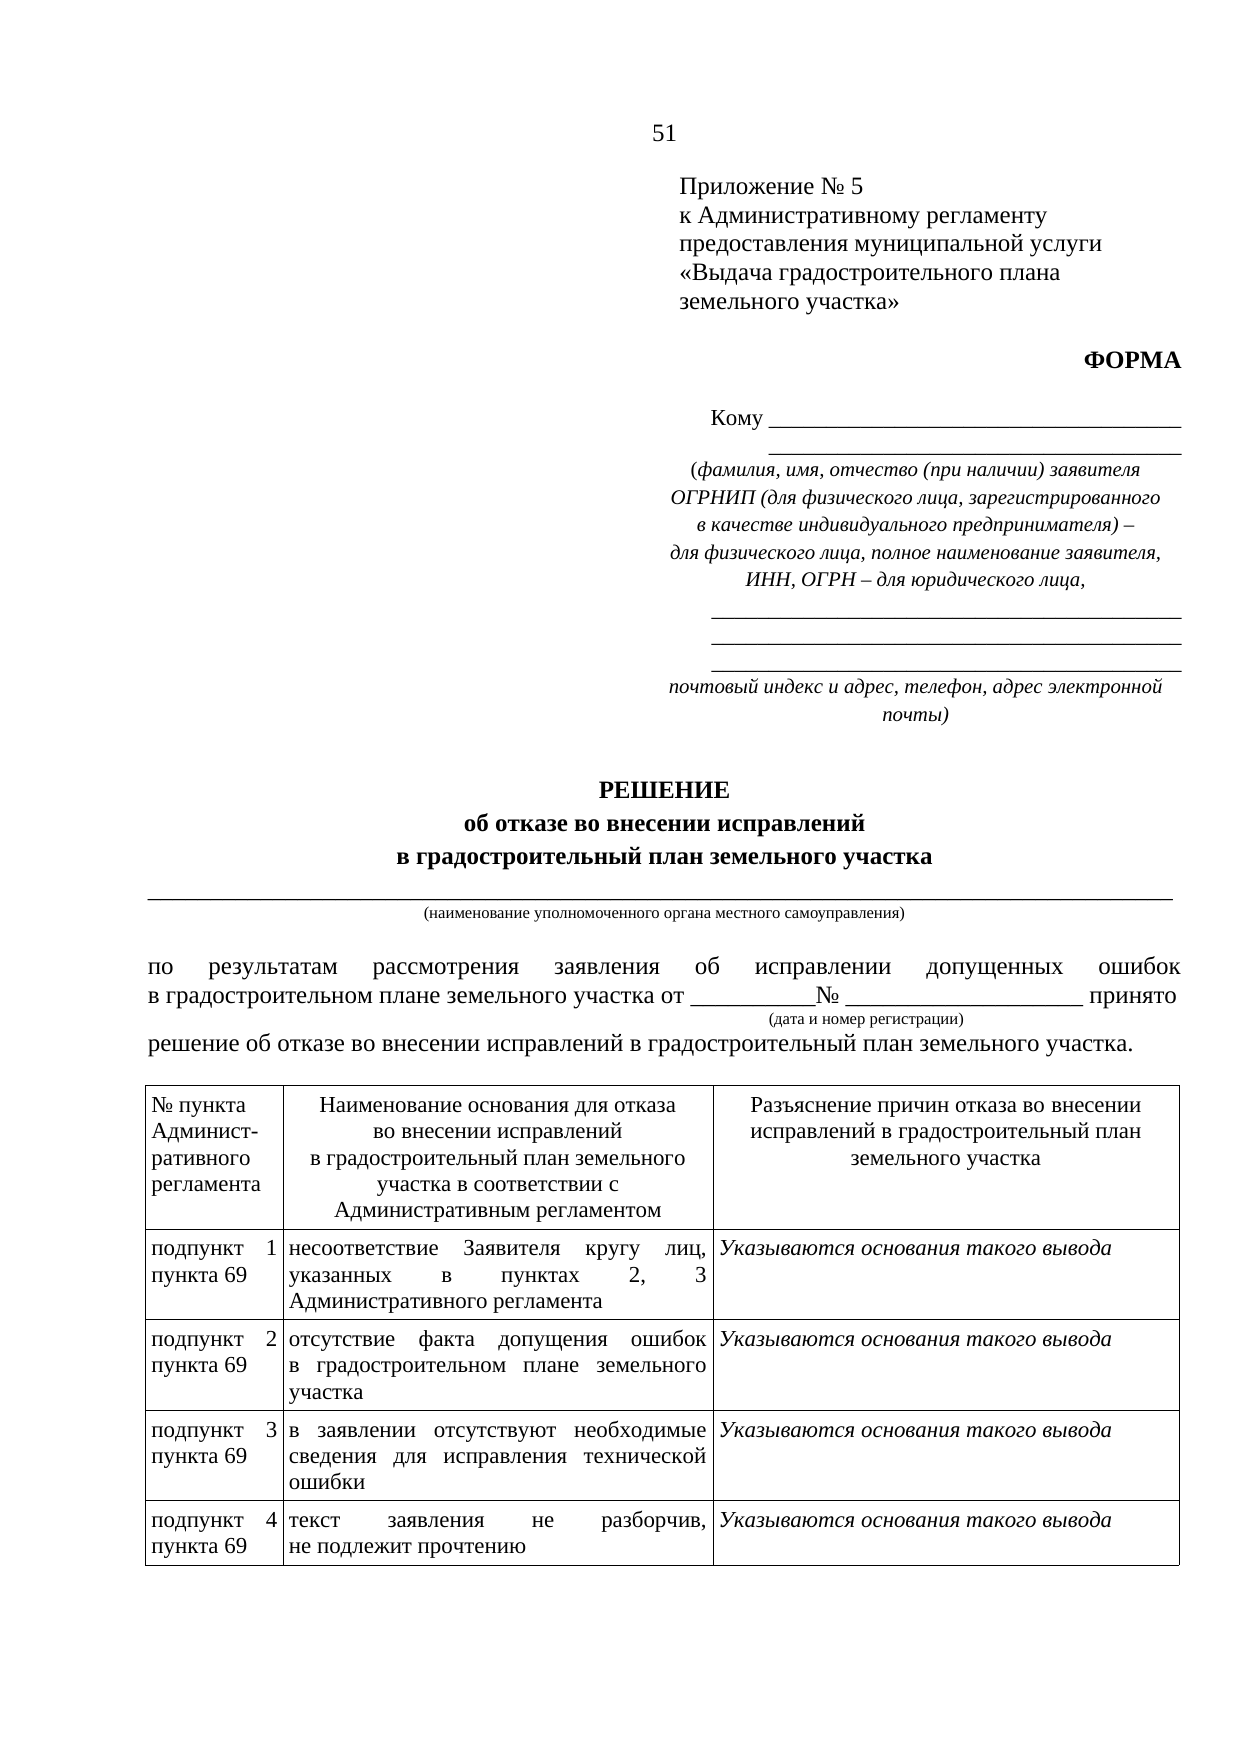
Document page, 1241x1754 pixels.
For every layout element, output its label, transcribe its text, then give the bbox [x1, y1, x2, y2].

table_header Разъяснение причин отказа во внесении исправлений в градостроительный план земельного участка [714, 1086, 1179, 1228]
table_cell Указываются основания такого вывода [714, 1320, 1179, 1410]
table_cell Указываются основания такого вывода [714, 1501, 1179, 1565]
table_cell подпункт 2 пункта 69 [146, 1320, 283, 1410]
text _________________________________________ [148, 595, 1181, 621]
text по результатам рассмотрения заявления об исправлении допущенных ошибок в градостроительном плане земельного участка от __________№ ___________________ принято [148, 951, 1181, 1008]
text почтовый индекс и адрес, телефон, адрес электронной почты) [650, 674, 1181, 726]
text решение об отказе во внесении исправлений в градостроительный план земельного участка. [148, 1028, 1181, 1056]
table_header Наименование основания для отказа во внесении исправлений в градостроительный план земельного участка в соответствии с Административным регламентом [284, 1086, 713, 1228]
text Кому ____________________________________ [148, 404, 1181, 431]
text (наименование уполномоченного органа местного самоуправления) [148, 903, 1181, 922]
text ФОРМА [709, 345, 1181, 374]
text (фамилия, имя, отчество (при наличии) заявителя ОГРНИП (для физического лица, зарегистрированного в качестве индивидуального предпринимателя) – [650, 457, 1181, 536]
text _________________________________________ [148, 621, 1181, 648]
table_cell текст заявления не разборчив, не подлежит прочтению [284, 1501, 713, 1565]
text __________________________________________________________________________________ [148, 874, 1181, 903]
text к Административному регламенту предоставления муниципальной услуги «Выдача градостроительного плана земельного участка» [679, 200, 1181, 315]
table_cell отсутствие факта допущения ошибок в градостроительном плане земельного участка [284, 1320, 713, 1410]
table_header № пункта Админист-ративного регламента [146, 1086, 283, 1228]
text ____________________________________ [148, 431, 1181, 457]
table_cell подпункт 4 пункта 69 [146, 1501, 283, 1565]
text (дата и номер регистрации) [148, 1008, 1181, 1028]
table_cell в заявлении отсутствуют необходимые сведения для исправления технической ошибки [284, 1411, 713, 1500]
text в градостроительный план земельного участка [148, 841, 1181, 870]
text для физического лица, полное наименование заявителя, ИНН, ОГРН – для юридического лица, [650, 540, 1181, 591]
table_cell Указываются основания такого вывода [714, 1230, 1179, 1319]
table_cell Указываются основания такого вывода [714, 1411, 1179, 1500]
text Приложение № 5 [679, 171, 1181, 200]
table_cell подпункт 1 пункта 69 [146, 1230, 283, 1319]
text РЕШЕНИЕ [148, 775, 1181, 804]
text об отказе во внесении исправлений [148, 808, 1181, 837]
table_cell несоответствие Заявителя кругу лиц, указанных в пунктах 2, 3 Административного регламента [284, 1230, 713, 1319]
text _________________________________________ [148, 648, 1181, 674]
table_cell подпункт 3 пункта 69 [146, 1411, 283, 1500]
